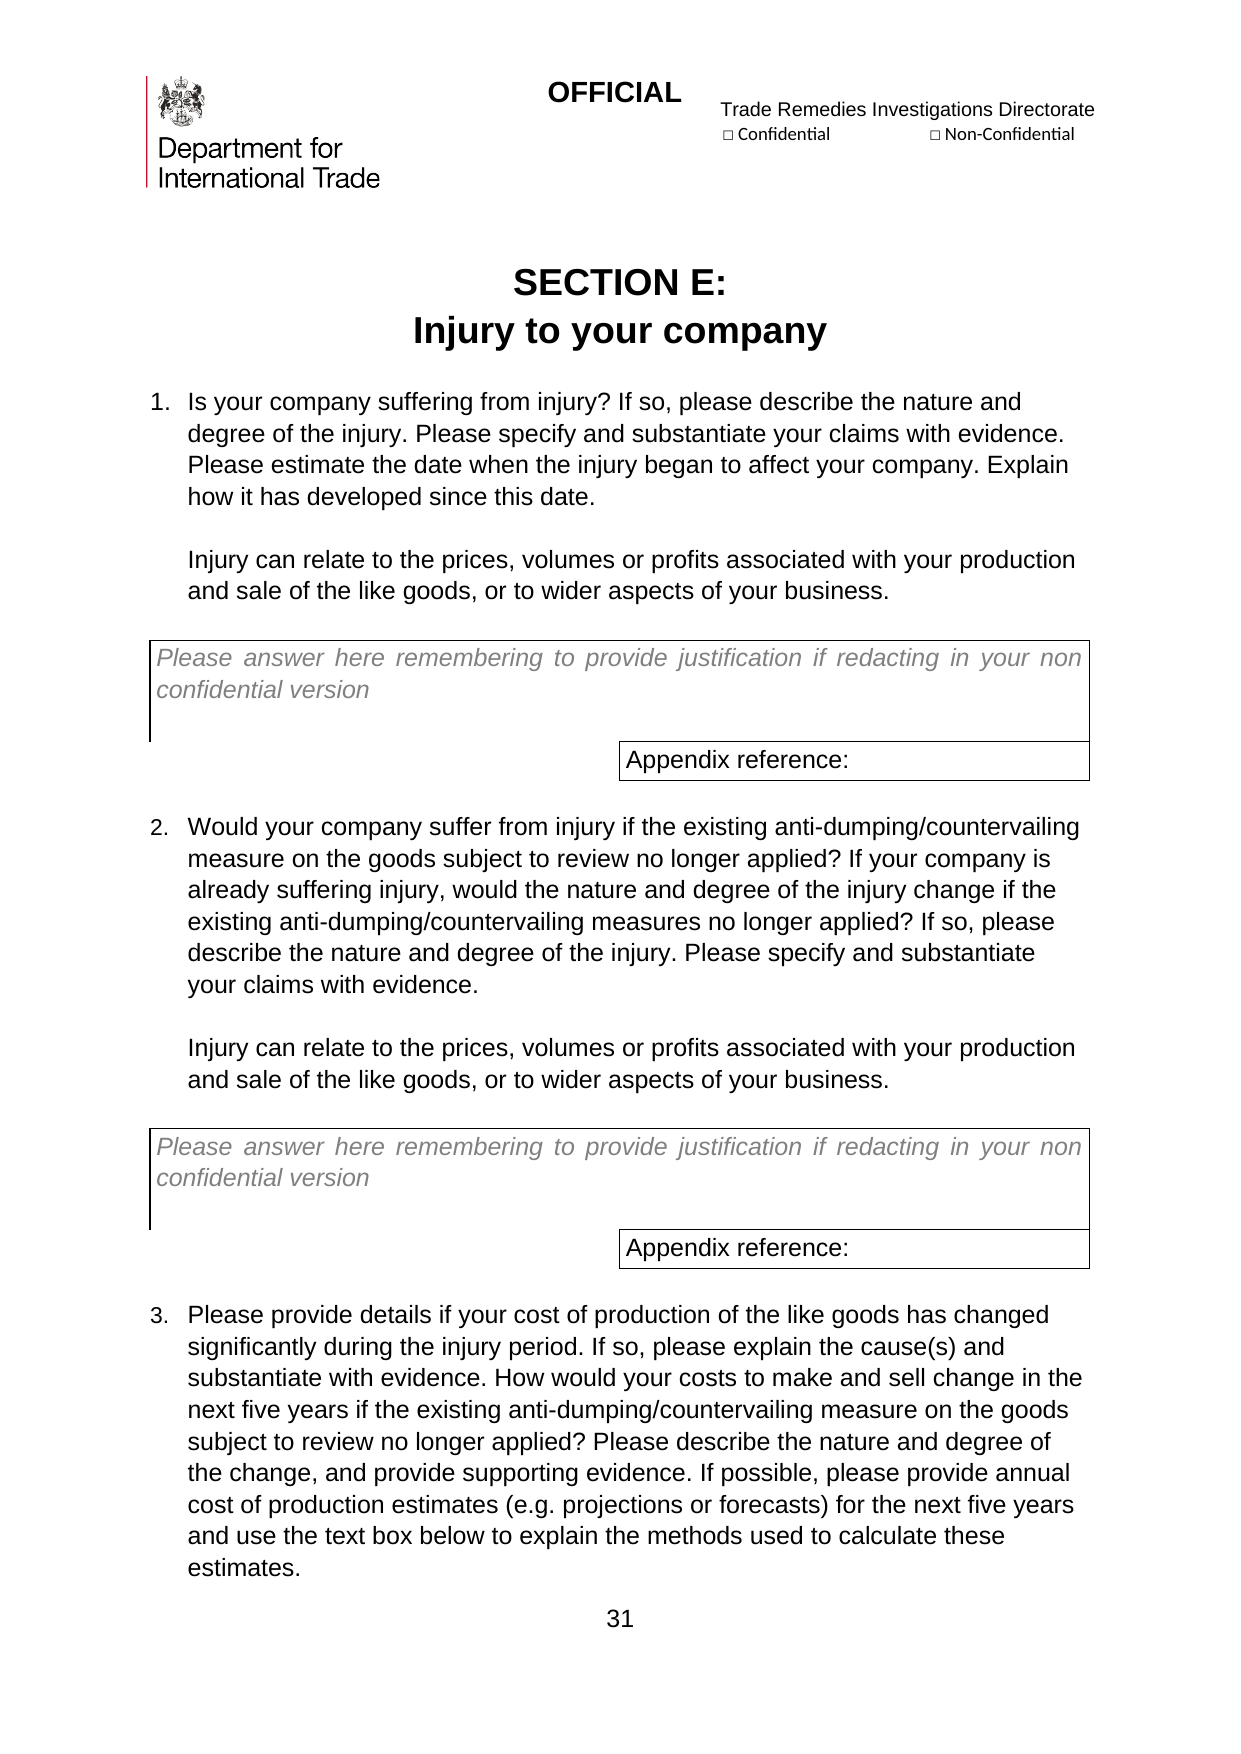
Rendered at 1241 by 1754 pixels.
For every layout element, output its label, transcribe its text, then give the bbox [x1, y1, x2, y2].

text Injury can relate to the prices, volumes or profits associated with your production and sale of the like goods, or to wider aspects of your business. [187, 1033, 1090, 1093]
list Is your company suffering from injury? If so, please describe the nature and degree of the injury. Please specify and substantiate your claims with evidence. Please estimate the date when the injury began to affect your company. Explain how it has developed since this date. [150, 387, 1090, 510]
table_header Please answer here remembering to provide justification if redacting in your non confidential version [151, 1129, 1089, 1229]
text Injury can relate to the prices, volumes or profits associated with your production and sale of the like goods, or to wider aspects of your business. [187, 545, 1090, 605]
table_cell Appendix reference: [620, 1230, 1089, 1268]
subtitle SECTION E: Injury to your company [150, 261, 1090, 351]
list Would your company suffer from injury if the existing anti-dumping/countervailing measure on the goods subject to review no longer applied? If your company is already suffering injury, would the nature and degree of the injury change if the existing anti-dumping/countervailing measures no longer applied? If so, please describe the nature and degree of the injury. Please specify and substantiate your claims with evidence. [150, 812, 1090, 999]
table_cell Appendix reference: [620, 742, 1089, 779]
table_header Please answer here remembering to provide justification if redacting in your non confidential version [151, 641, 1089, 741]
table_cell [150, 742, 619, 779]
table_cell [150, 1230, 619, 1268]
list Please provide details if your cost of production of the like goods has changed significantly during the injury period. If so, please explain the cause(s) and substantiate with evidence. How would your costs to make and sell change in the next five years if the existing anti-dumping/countervailing measure on the goods subject to review no longer applied? Please describe the nature and degree of the change, and provide supporting evidence. If possible, please provide annual cost of production estimates (e.g. projections or forecasts) for the next five years and use the text box below to explain the methods used to calculate these estimates. [150, 1300, 1090, 1582]
